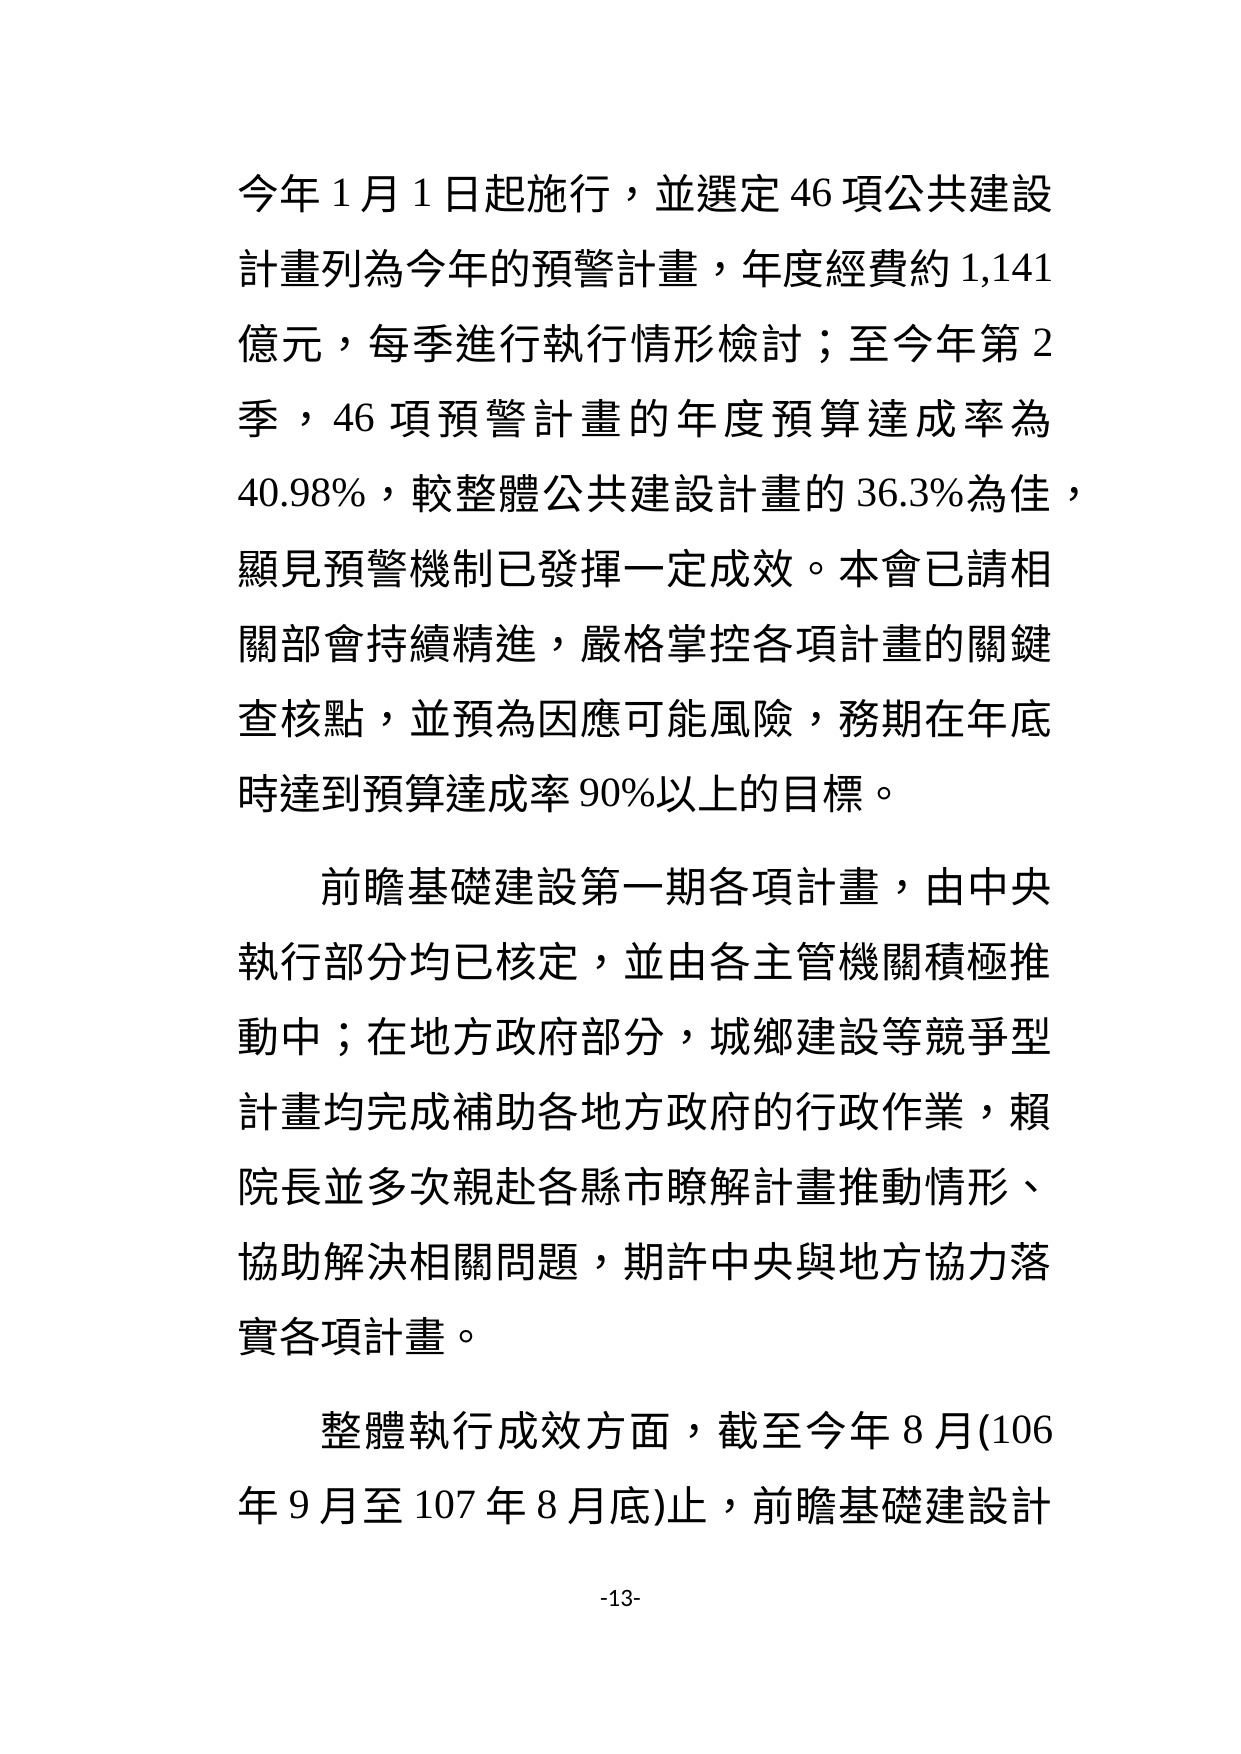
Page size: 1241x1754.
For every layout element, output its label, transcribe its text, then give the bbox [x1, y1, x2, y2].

text 為有效提升公共建設推動效率，擴大公共財的外部利益，本會擬具「公共建設計畫審議、預警及退場機制」，經行政院核定自今年1月1日起施行，並選定46項公共建設計畫列為今年的預警計畫，年度經費約1,141億元，每季進行執行情形檢討；至今年第2季，46項預警計畫的年度預算達成率為40.98%，較整體公共建設計畫的36.3%為佳，顯見預警機制已發揮一定成效。本會已請相關部會持續精進，嚴格掌控各項計畫的關鍵查核點，並預為因應可能風險，務期在年底時達到預算達成率90%以上的目標。 [237, 153, 1053, 828]
text 整體執行成效方面，截至今年8月(106年9月至107年8月底)止，前瞻基礎建設計 [237, 1391, 1053, 1541]
text 前瞻基礎建設第一期各項計畫，由中央執行部分均已核定，並由各主管機關積極推動中；在地方政府部分，城鄉建設等競爭型計畫均完成補助各地方政府的行政作業，賴院長並多次親赴各縣市瞭解計畫推動情形、協助解決相關問題，期許中央與地方協力落實各項計畫。 [237, 847, 1053, 1372]
